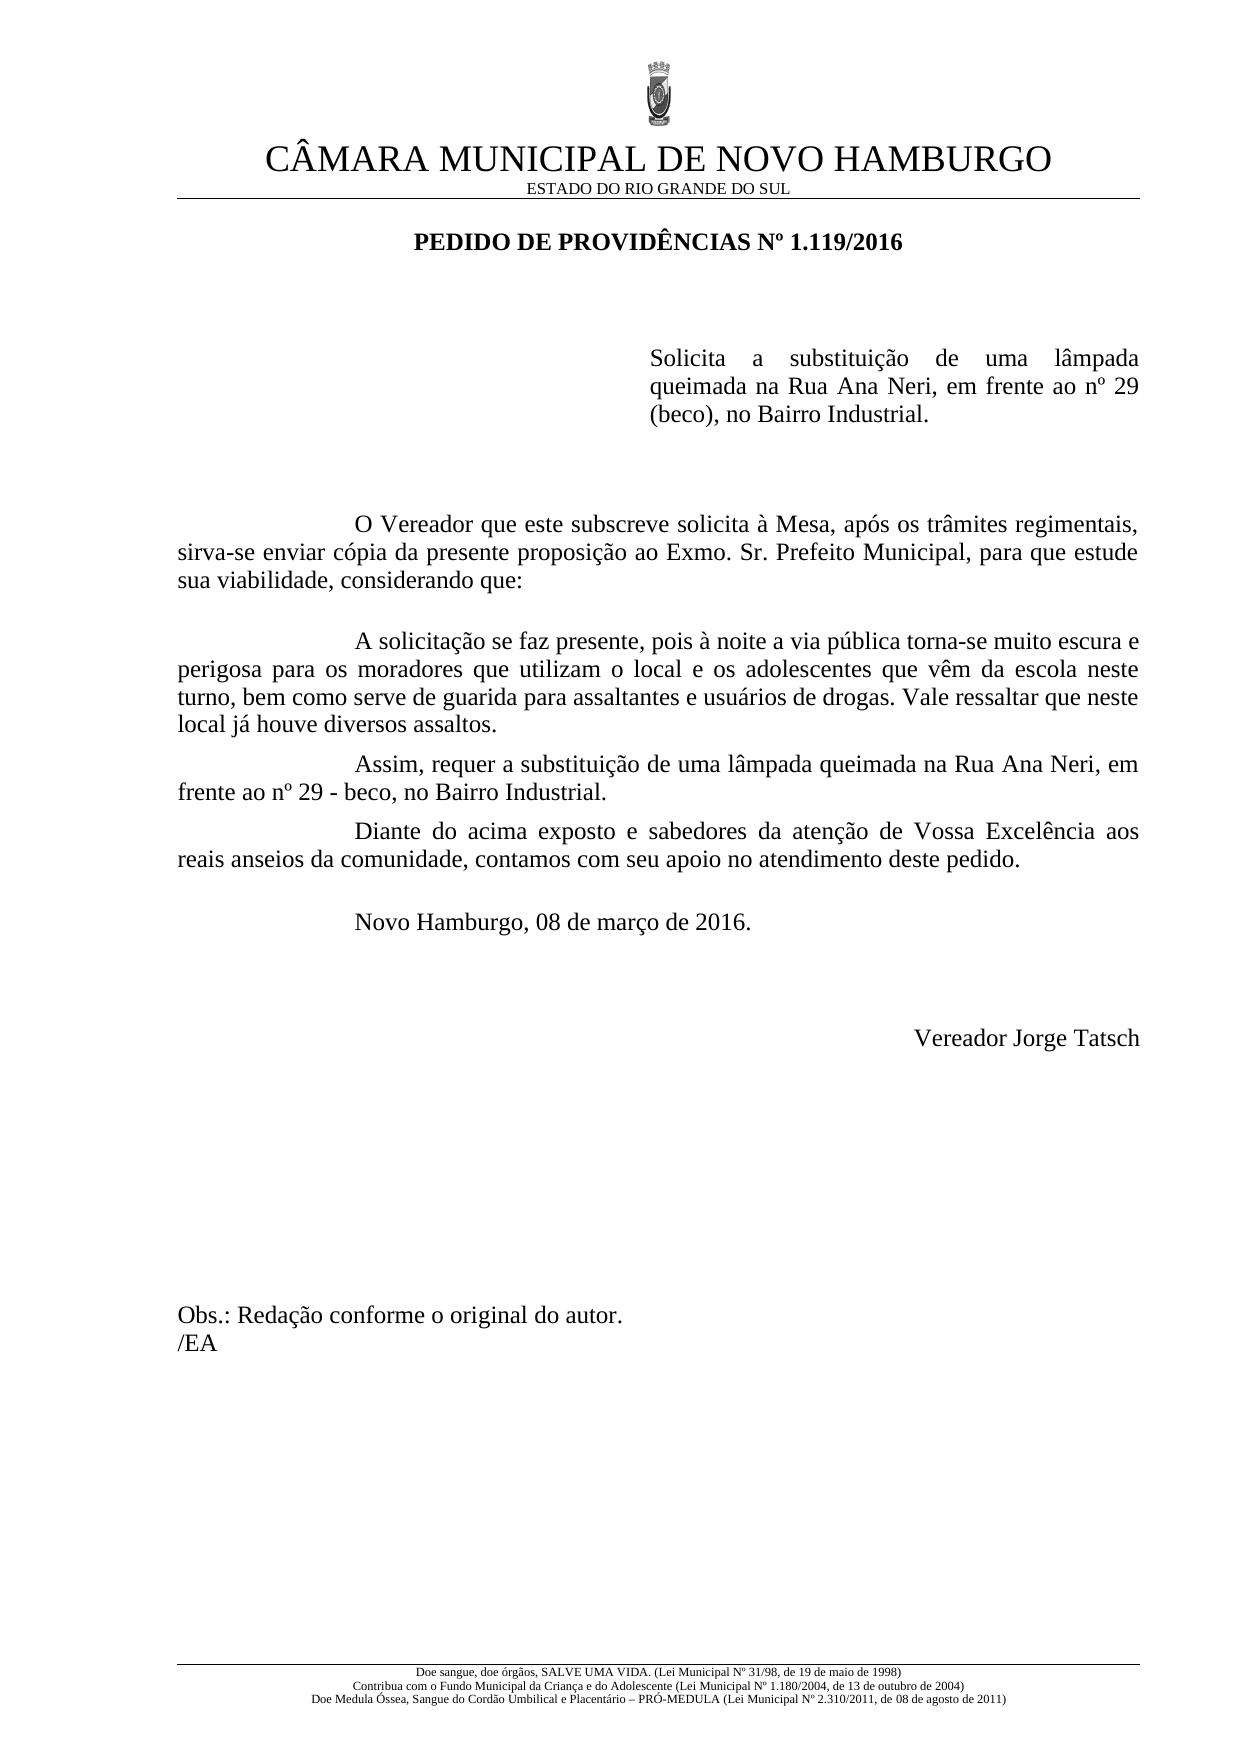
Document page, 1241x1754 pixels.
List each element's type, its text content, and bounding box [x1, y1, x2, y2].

text /EA [177, 1329, 1140, 1357]
text Solicita a substituição de uma lâmpada queimada na Rua Ana Neri, em frente ao nº 29 (beco), no Bairro Industrial. [649, 344, 1140, 428]
text Novo Hamburgo, 08 de março de 2016. [177, 908, 1140, 936]
text Diante do acima exposto e sabedores da atenção de Vossa Excelência aos reais anseios da comunidade, contamos com seu apoio no atendimento deste pedido. [177, 817, 1140, 873]
text Assim, requer a substituição de uma lâmpada queimada na Rua Ana Neri, em frente ao nº 29 - beco, no Bairro Industrial. [177, 750, 1140, 805]
text Obs.: Redação conforme o original do autor. [177, 1301, 1140, 1329]
text A solicitação se faz presente, pois à noite a via pública torna-se muito escura e perigosa para os moradores que utilizam o local e os adolescentes que vêm da escola neste turno, bem como serve de guarida para assaltantes e usuários de drogas. Vale ressaltar que neste local já houve diversos assaltos. [177, 627, 1140, 738]
text O Vereador que este subscreve solicita à Mesa, após os trâmites regimentais, sirva-se enviar cópia da presente proposição ao Exmo. Sr. Prefeito Municipal, para que estude sua viabilidade, considerando que: [177, 510, 1140, 593]
text Vereador Jorge Tatsch [177, 1024, 1140, 1052]
text PEDIDO DE PROVIDÊNCIAS Nº 1.119/2016 [177, 228, 1140, 256]
